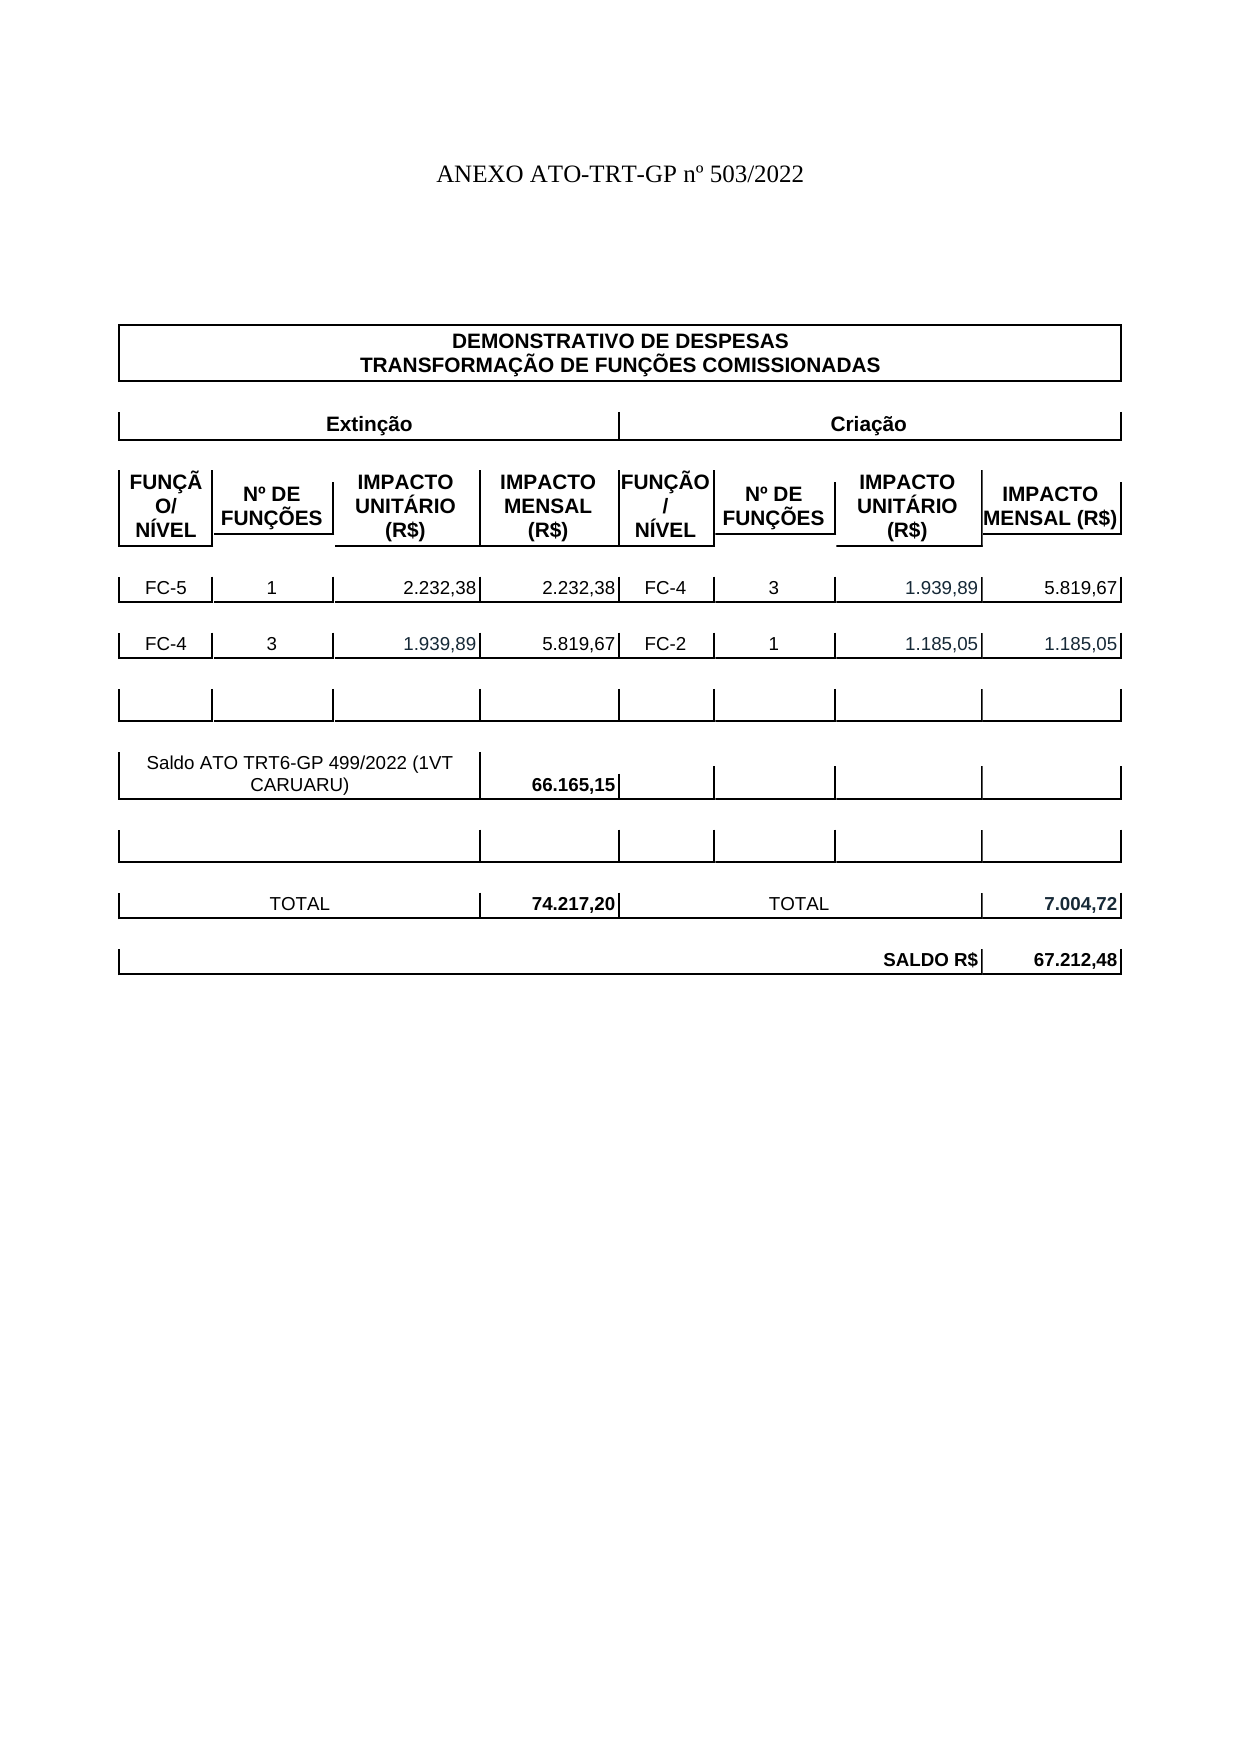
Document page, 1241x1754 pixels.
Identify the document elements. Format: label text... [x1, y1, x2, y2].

table_cell [983, 535, 1122, 577]
table_cell [335, 547, 481, 577]
table_cell [335, 603, 481, 633]
table_cell FC-5 [120, 577, 211, 601]
table_cell 1.939,89 [335, 633, 479, 657]
table_cell [620, 659, 715, 689]
table_cell [836, 752, 983, 798]
table_cell [120, 830, 479, 861]
table_cell 74.217,20 [481, 893, 618, 917]
table_cell 3 [214, 633, 332, 657]
table_cell [715, 535, 836, 577]
table_cell [836, 800, 983, 829]
table_cell TOTAL [120, 893, 479, 917]
table_cell [214, 535, 334, 577]
table_cell [481, 722, 620, 752]
table_cell [836, 659, 983, 689]
table_cell [214, 603, 334, 633]
table_cell [983, 863, 1122, 893]
table_cell [481, 830, 618, 861]
table_cell 1.185,05 [983, 633, 1120, 657]
table_cell [836, 547, 983, 577]
text ANEXO ATO-TRT-GP nº 503/2022 [118, 159, 1122, 188]
table_cell [715, 800, 836, 829]
table_cell [620, 722, 715, 752]
table_cell [715, 689, 834, 720]
table_cell [836, 722, 983, 752]
table_cell [715, 863, 836, 893]
table_header DEMONSTRATIVO DE DESPESAS TRANSFORMAÇÃO DE FUNÇÕES COMISSIONADAS [120, 326, 1120, 380]
table_cell 3 [715, 577, 834, 601]
table_cell 67.212,48 [983, 949, 1120, 973]
table_cell FC-2 [620, 633, 713, 657]
table_cell [620, 547, 715, 577]
table_cell 2.232,38 [335, 577, 479, 601]
table_cell [715, 752, 836, 798]
table_cell [836, 830, 981, 861]
table_cell [836, 689, 981, 720]
table_cell 1.185,05 [836, 633, 981, 657]
table_cell [983, 975, 1122, 1005]
table_cell FC-4 [120, 633, 211, 657]
table_cell [620, 689, 713, 720]
table_cell Extinção [120, 412, 618, 439]
table_cell 5.819,67 [481, 633, 618, 657]
table_cell [481, 659, 620, 689]
table_cell [620, 800, 715, 829]
table_cell [983, 659, 1122, 689]
table_cell [620, 752, 715, 798]
table_cell [481, 919, 620, 949]
table_cell IMPACTO UNITÁRIO (R$) [335, 470, 479, 545]
table_cell [481, 603, 620, 633]
table_cell 66.165,15 [481, 752, 620, 798]
table_cell [715, 603, 836, 633]
table_cell [335, 722, 481, 752]
table_cell [983, 752, 1122, 798]
table_cell FC-4 [620, 577, 713, 601]
table_cell [715, 830, 834, 861]
table_cell [620, 830, 713, 861]
table_cell [118, 722, 213, 752]
table_cell [481, 863, 620, 893]
table_cell 2.232,38 [481, 577, 618, 601]
table_cell [481, 800, 620, 829]
table_header [118, 382, 1122, 412]
table_cell [620, 603, 715, 633]
table_cell 1 [715, 633, 834, 657]
table_cell [214, 659, 334, 689]
table_cell [118, 800, 481, 829]
table_cell [335, 659, 481, 689]
table_cell 7.004,72 [983, 893, 1120, 917]
table_cell Saldo ATO TRT6-GP 499/2022 (1VT CARUARU) [120, 752, 479, 798]
table_cell IMPACTO MENSAL (R$) [983, 470, 1122, 533]
table_cell FUNÇÃO/ NÍVEL [120, 470, 211, 545]
table_cell [836, 603, 983, 633]
table_cell Criação [620, 412, 1120, 439]
table_cell IMPACTO UNITÁRIO (R$) [836, 470, 981, 545]
table_cell [983, 603, 1122, 633]
table_cell [118, 659, 213, 689]
table_cell [335, 689, 479, 720]
table_cell [715, 659, 836, 689]
table_cell [120, 689, 211, 720]
table_cell [118, 603, 213, 633]
table_cell 1.939,89 [836, 577, 981, 601]
table_cell [983, 830, 1120, 861]
table_cell FUNÇÃO/ NÍVEL [620, 470, 713, 545]
table_cell [214, 689, 332, 720]
table_cell [620, 441, 1122, 470]
table_cell [118, 547, 213, 577]
table_cell [983, 919, 1122, 949]
table_cell [983, 800, 1122, 829]
table_cell [620, 919, 983, 949]
table_cell SALDO R$ [120, 949, 981, 973]
table_cell 1 [214, 577, 332, 601]
table_cell Nº DE FUNÇÕES [715, 470, 836, 533]
table_cell [715, 722, 836, 752]
table_cell [620, 863, 715, 893]
table_cell [836, 863, 983, 893]
table_cell [481, 689, 618, 720]
table_cell Nº DE FUNÇÕES [214, 470, 334, 533]
table_cell IMPACTO MENSAL (R$) [481, 470, 618, 545]
table_cell 5.819,67 [983, 577, 1120, 601]
table_cell [118, 919, 481, 949]
table_cell [118, 863, 481, 893]
table_cell TOTAL [620, 893, 981, 917]
table_cell [214, 722, 334, 752]
table_cell [118, 975, 983, 1005]
table_cell [983, 689, 1120, 720]
table_cell [983, 722, 1122, 752]
table_cell [118, 441, 620, 470]
table_cell [481, 547, 620, 577]
